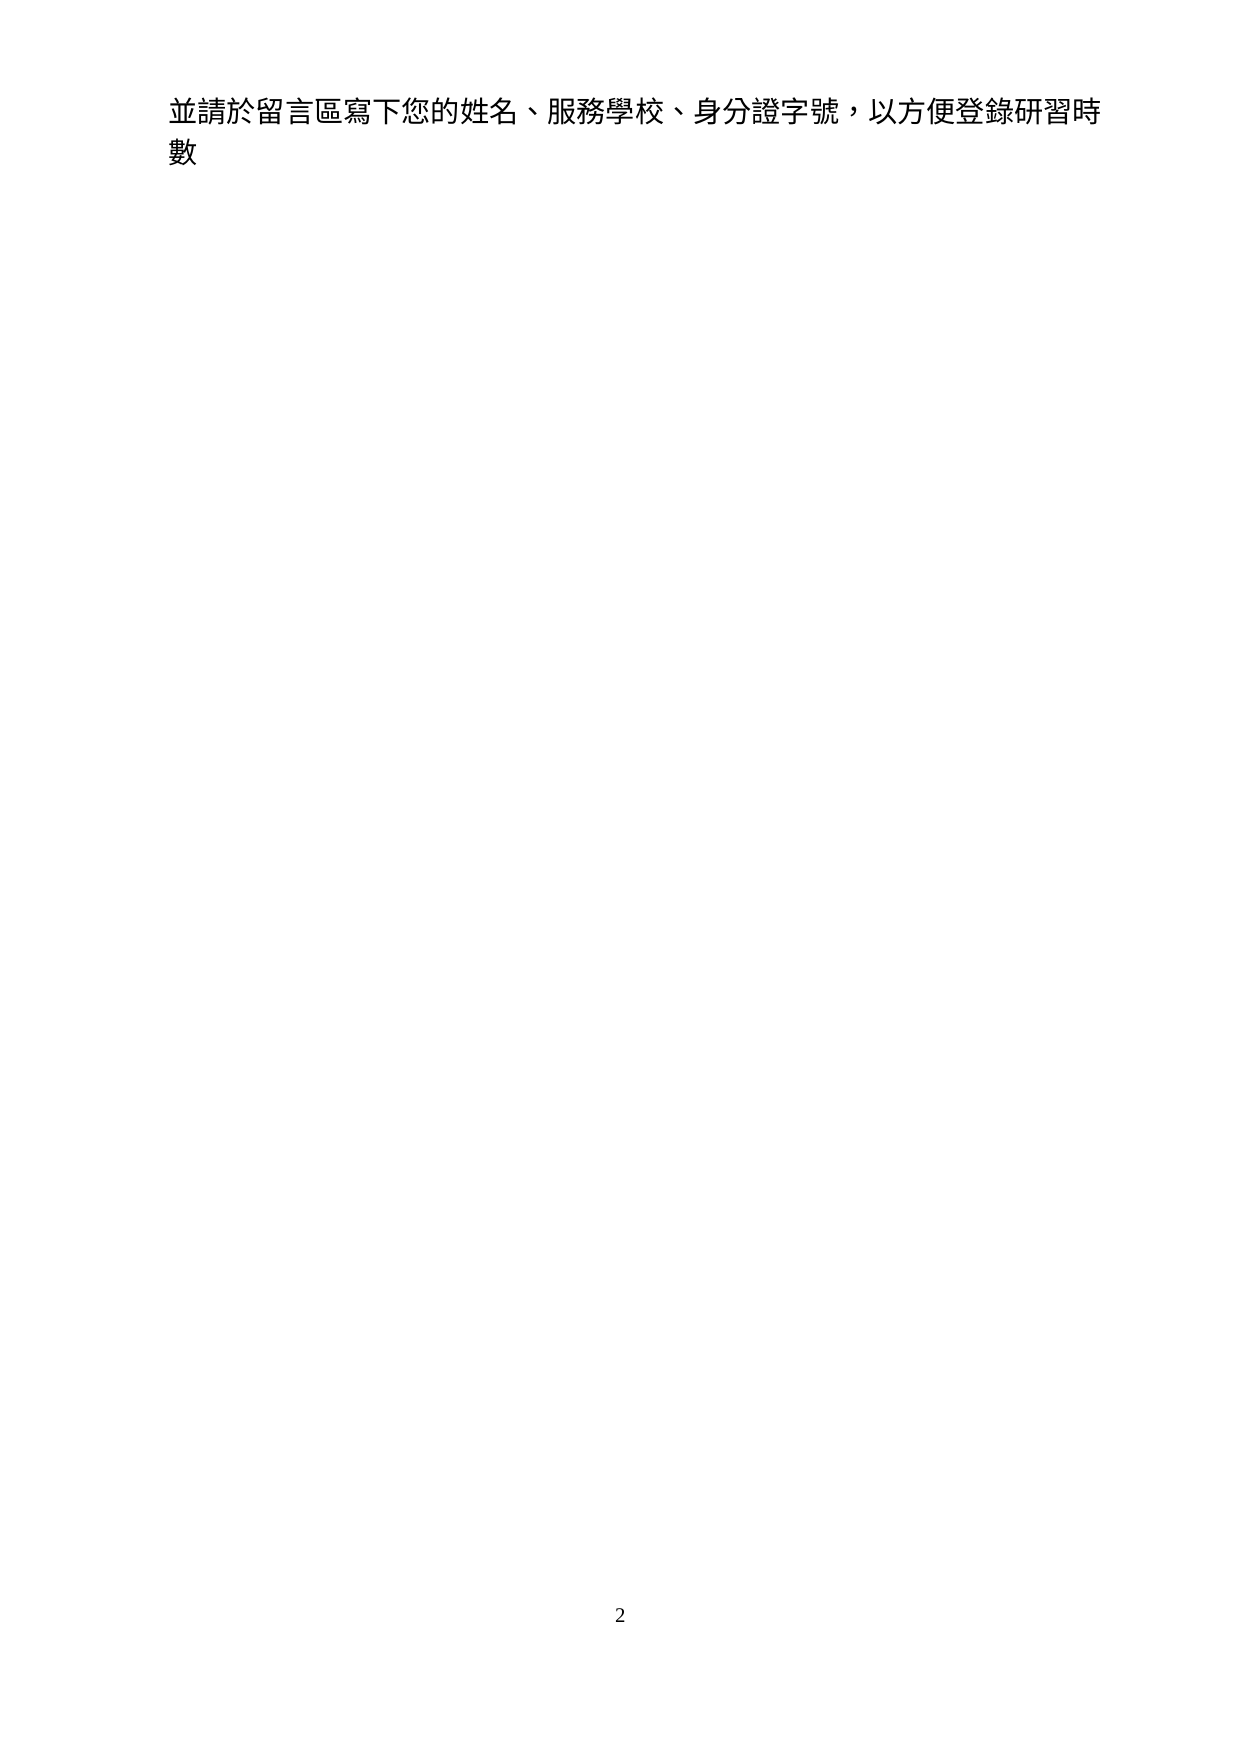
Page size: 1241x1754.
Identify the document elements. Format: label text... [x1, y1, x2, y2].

text 並請於留言區寫下您的姓名、服務學校、身分證字號，以方便登錄研習時數 [168, 89, 1122, 172]
